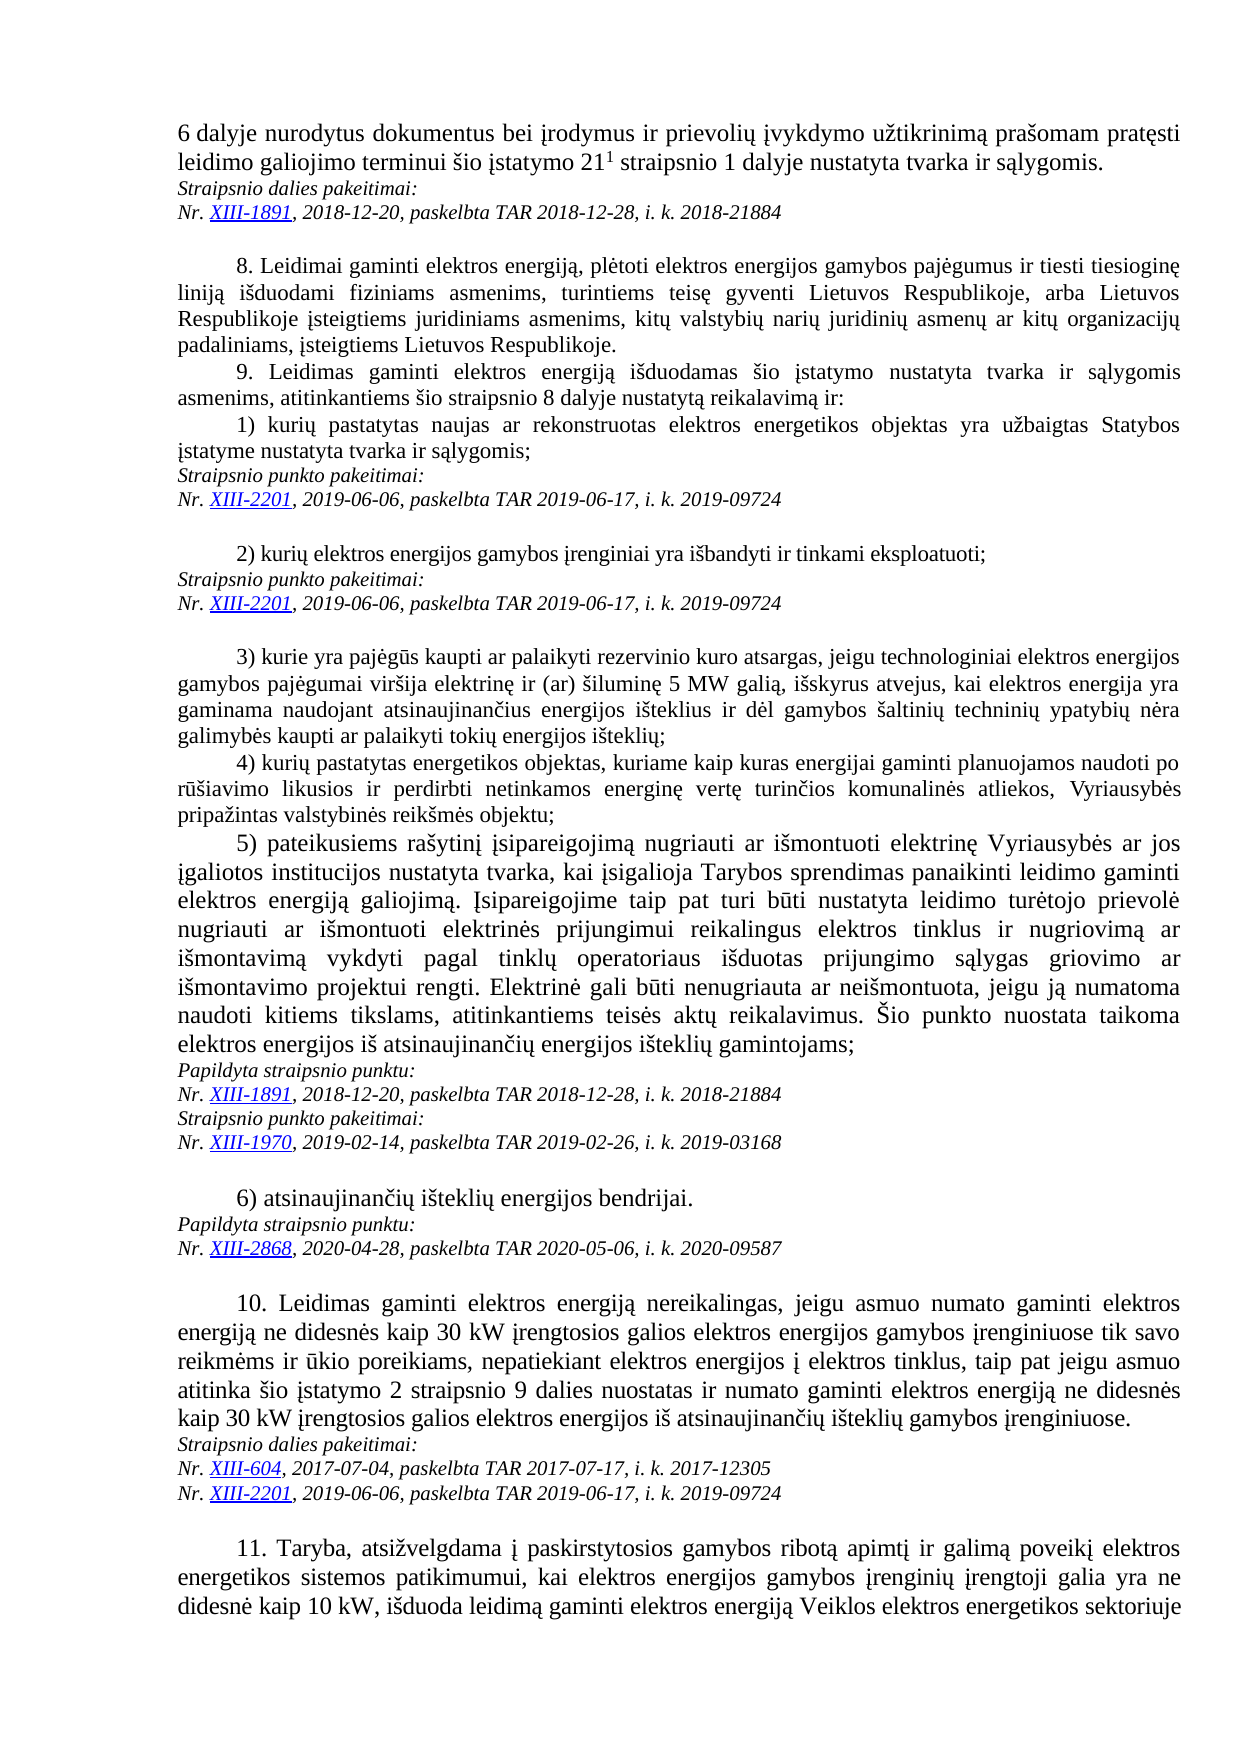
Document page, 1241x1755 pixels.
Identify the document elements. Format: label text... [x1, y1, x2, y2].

text Nr. XIII-2868, 2020-04-28, paskelbta TAR 2020-05-06, i. k. 2020-09587 [177, 1236, 1181, 1260]
text 6) atsinaujinančių išteklių energijos bendrijai. [177, 1183, 1181, 1212]
text 8. Leidimai gaminti elektros energiją, plėtoti elektros energijos gamybos pajėgumus ir tiesti tiesioginę liniją išduodami fiziniams asmenims, turintiems teisę gyventi Lietuvos Respublikoje, arba Lietuvos Respublikoje įsteigtiems juridiniams asmenims, kitų valstybių narių juridinių asmenų ar kitų organizacijų padaliniams, įsteigtiems Lietuvos Respublikoje. [177, 252, 1181, 358]
text Nr. XIII-604, 2017-07-04, paskelbta TAR 2017-07-17, i. k. 2017-12305 [177, 1456, 1181, 1480]
text 10. Leidimas gaminti elektros energiją nereikalingas, jeigu asmuo numato gaminti elektros energiją ne didesnės kaip 30 kW įrengtosios galios elektros energijos gamybos įrenginiuose tik savo reikmėms ir ūkio poreikiams, nepatiekiant elektros energijos į elektros tinklus, taip pat jeigu asmuo atitinka šio įstatymo 2 straipsnio 9 dalies nuostatas ir numato gaminti elektros energiją ne didesnės kaip 30 kW įrengtosios galios elektros energijos iš atsinaujinančių išteklių gamybos įrenginiuose. [177, 1288, 1181, 1432]
text Straipsnio punkto pakeitimai: [177, 1106, 1181, 1130]
text 1) kurių pastatytas naujas ar rekonstruotas elektros energetikos objektas yra užbaigtas Statybos įstatyme nustatyta tvarka ir sąlygomis; [177, 411, 1181, 463]
text Nr. XIII-2201, 2019-06-06, paskelbta TAR 2019-06-17, i. k. 2019-09724 [177, 487, 1181, 511]
text Nr. XIII-2201, 2019-06-06, paskelbta TAR 2019-06-17, i. k. 2019-09724 [177, 591, 1181, 615]
text 11. Taryba, atsižvelgdama į paskirstytosios gamybos ribotą apimtį ir galimą poveikį elektros energetikos sistemos patikimumui, kai elektros energijos gamybos įrenginių įrengtoji galia yra ne didesnė kaip 10 kW, išduoda leidimą gaminti elektros energiją Veiklos elektros energetikos sektoriuje [177, 1533, 1181, 1619]
text Nr. XIII-1970, 2019-02-14, paskelbta TAR 2019-02-26, i. k. 2019-03168 [177, 1130, 1181, 1154]
text Straipsnio dalies pakeitimai: [177, 176, 1181, 200]
text 6 dalyje nurodytus dokumentus bei įrodymus ir prievolių įvykdymo užtikrinimą prašomam pratęsti leidimo galiojimo terminui šio įstatymo 211 straipsnio 1 dalyje nustatyta tvarka ir sąlygomis. [177, 118, 1181, 176]
text 4) kurių pastatytas energetikos objektas, kuriame kaip kuras energijai gaminti planuojamos naudoti po rūšiavimo likusios ir perdirbti netinkamos energinę vertę turinčios komunalinės atliekos, Vyriausybės pripažintas valstybinės reikšmės objektu; [177, 749, 1181, 828]
text 5) pateikusiems rašytinį įsipareigojimą nugriauti ar išmontuoti elektrinę Vyriausybės ar jos įgaliotos institucijos nustatyta tvarka, kai įsigalioja Tarybos sprendimas panaikinti leidimo gaminti elektros energiją galiojimą. Įsipareigojime taip pat turi būti nustatyta leidimo turėtojo prievolė nugriauti ar išmontuoti elektrinės prijungimui reikalingus elektros tinklus ir nugriovimą ar išmontavimą vykdyti pagal tinklų operatoriaus išduotas prijungimo sąlygas griovimo ar išmontavimo projektui rengti. Elektrinė gali būti nenugriauta ar neišmontuota, jeigu ją numatoma naudoti kitiems tikslams, atitinkantiems teisės aktų reikalavimus. Šio punkto nuostata taikoma elektros energijos iš atsinaujinančių energijos išteklių gamintojams; [177, 828, 1181, 1058]
text Nr. XIII-2201, 2019-06-06, paskelbta TAR 2019-06-17, i. k. 2019-09724 [177, 1480, 1181, 1504]
text 2) kurių elektros energijos gamybos įrenginiai yra išbandyti ir tinkami eksploatuoti; [177, 540, 1181, 567]
text 9. Leidimas gaminti elektros energiją išduodamas šio įstatymo nustatyta tvarka ir sąlygomis asmenims, atitinkantiems šio straipsnio 8 dalyje nustatytą reikalavimą ir: [177, 358, 1181, 411]
text 3) kurie yra pajėgūs kaupti ar palaikyti rezervinio kuro atsargas, jeigu technologiniai elektros energijos gamybos pajėgumai viršija elektrinę ir (ar) šiluminę 5 MW galią, išskyrus atvejus, kai elektros energija yra gaminama naudojant atsinaujinančius energijos išteklius ir dėl gamybos šaltinių techninių ypatybių nėra galimybės kaupti ar palaikyti tokių energijos išteklių; [177, 643, 1181, 749]
text Nr. XIII-1891, 2018-12-20, paskelbta TAR 2018-12-28, i. k. 2018-21884 [177, 1082, 1181, 1106]
text Straipsnio punkto pakeitimai: [177, 567, 1181, 591]
text Straipsnio dalies pakeitimai: [177, 1432, 1181, 1456]
text Nr. XIII-1891, 2018-12-20, paskelbta TAR 2018-12-28, i. k. 2018-21884 [177, 200, 1181, 224]
text Papildyta straipsnio punktu: [177, 1212, 1181, 1236]
text Straipsnio punkto pakeitimai: [177, 463, 1181, 487]
text Papildyta straipsnio punktu: [177, 1058, 1181, 1082]
